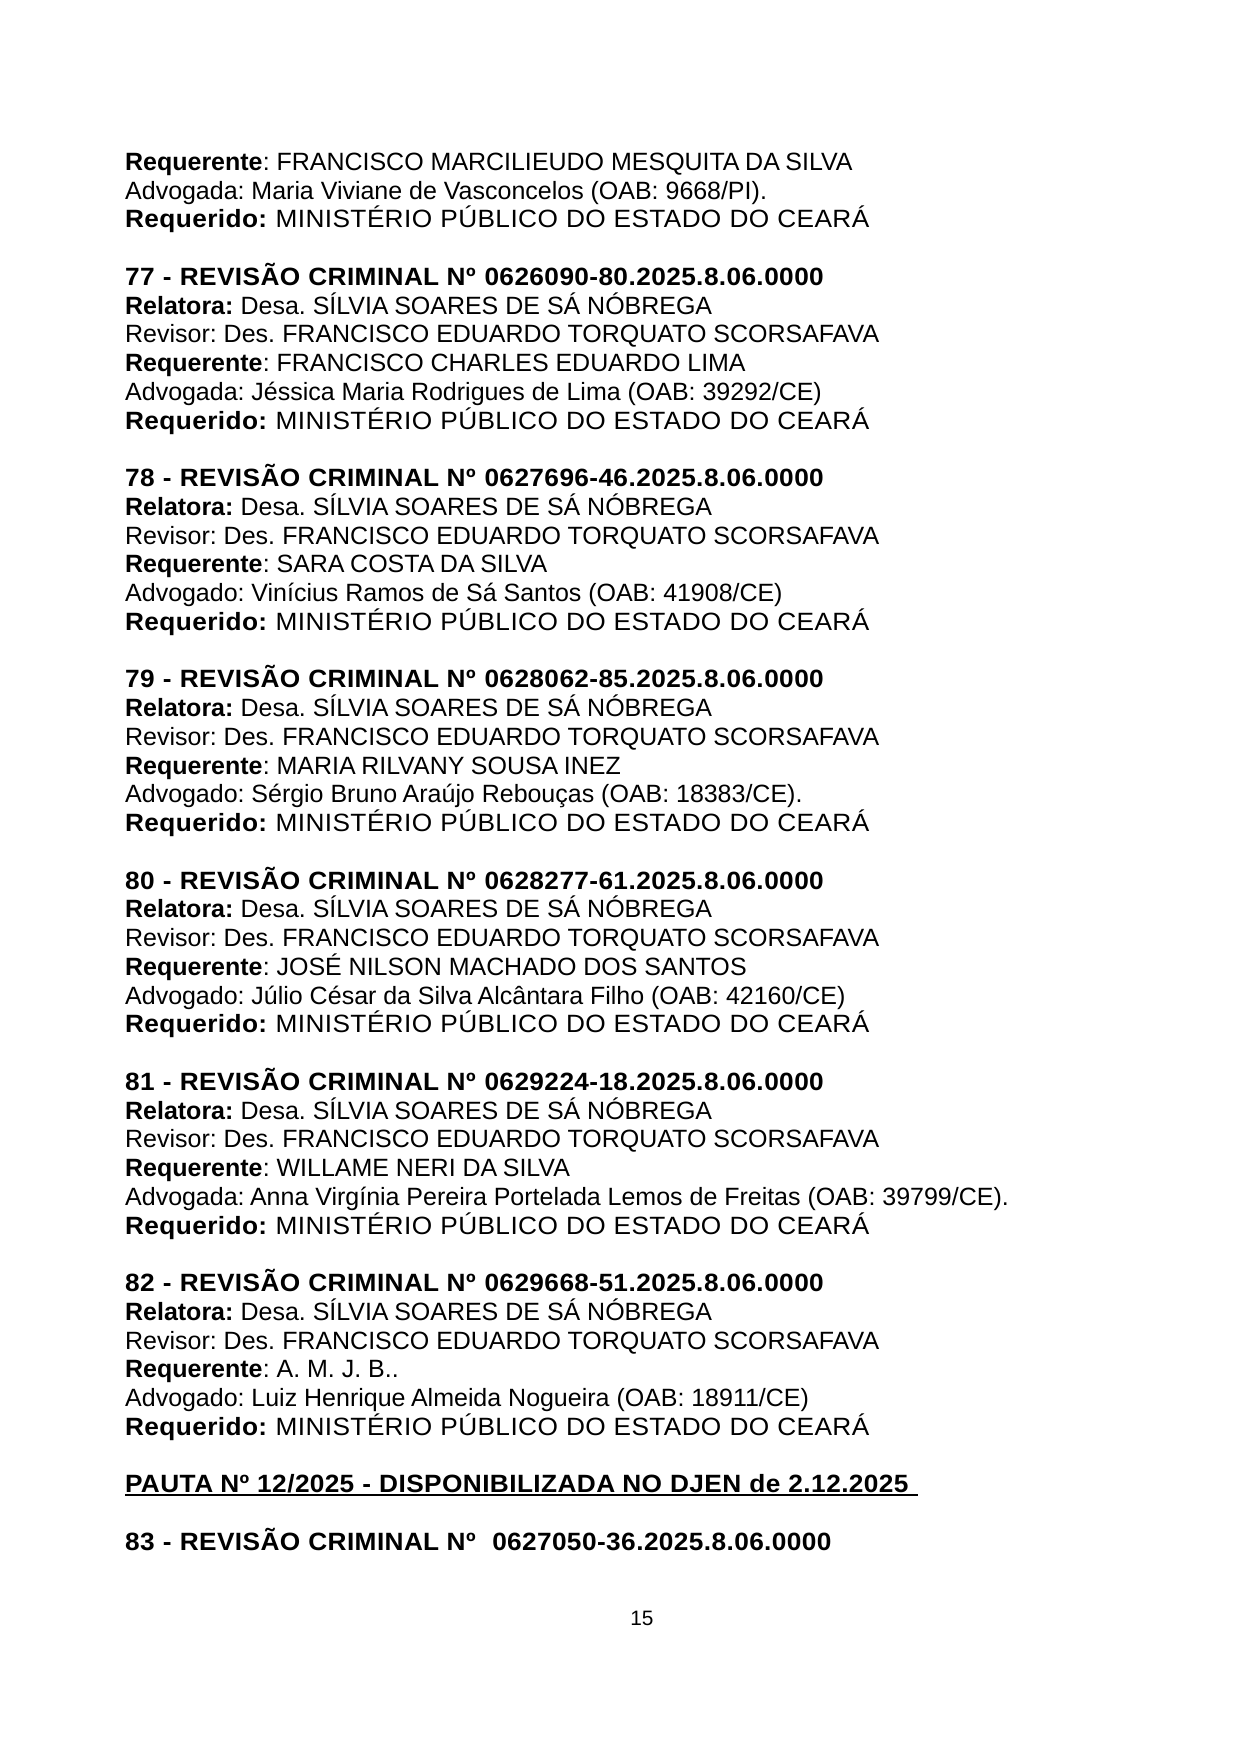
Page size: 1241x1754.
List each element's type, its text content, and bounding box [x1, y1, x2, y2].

text Requerido: MINISTÉRIO PÚBLICO DO ESTADO DO CEARÁ [125, 406, 1158, 434]
text Requerido: MINISTÉRIO PÚBLICO DO ESTADO DO CEARÁ [125, 808, 1158, 837]
text Requerido: MINISTÉRIO PÚBLICO DO ESTADO DO CEARÁ [125, 1211, 1158, 1239]
text Requerido: MINISTÉRIO PÚBLICO DO ESTADO DO CEARÁ [125, 1412, 1158, 1441]
text Requerido: MINISTÉRIO PÚBLICO DO ESTADO DO CEARÁ [125, 204, 1158, 233]
text Requerente: FRANCISCO MARCILIEUDO MESQUITA DA SILVA [125, 147, 1158, 176]
text Requerido: MINISTÉRIO PÚBLICO DO ESTADO DO CEARÁ [125, 607, 1158, 636]
text Advogada: Maria Viviane de Vasconcelos (OAB: 9668/PI). [125, 176, 1158, 204]
text Requerente: A. M. J. B.. [125, 1354, 1158, 1383]
text Revisor: Des. FRANCISCO EDUARDO TORQUATO SCORSAFAVA [125, 1124, 1158, 1153]
text Revisor: Des. FRANCISCO EDUARDO TORQUATO SCORSAFAVA [125, 923, 1158, 952]
text 81 - REVISÃO CRIMINAL Nº 0629224-18.2025.8.06.0000 [125, 1067, 1158, 1096]
text Revisor: Des. FRANCISCO EDUARDO TORQUATO SCORSAFAVA [125, 722, 1158, 751]
text Advogado: Júlio César da Silva Alcântara Filho (OAB: 42160/CE) [125, 981, 1158, 1009]
text Requerente: MARIA RILVANY SOUSA INEZ [125, 751, 1158, 779]
text Relatora: Desa. SÍLVIA SOARES DE SÁ NÓBREGA [125, 1096, 1158, 1124]
text Revisor: Des. FRANCISCO EDUARDO TORQUATO SCORSAFAVA [125, 521, 1158, 549]
text Relatora: Desa. SÍLVIA SOARES DE SÁ NÓBREGA [125, 894, 1158, 923]
text Relatora: Desa. SÍLVIA SOARES DE SÁ NÓBREGA [125, 492, 1158, 521]
text Requerente: WILLAME NERI DA SILVA [125, 1153, 1158, 1182]
text Relatora: Desa. SÍLVIA SOARES DE SÁ NÓBREGA [125, 693, 1158, 722]
text Relatora: Desa. SÍLVIA SOARES DE SÁ NÓBREGA [125, 291, 1158, 319]
text Advogado: Vinícius Ramos de Sá Santos (OAB: 41908/CE) [125, 578, 1158, 607]
text 83 - REVISÃO CRIMINAL Nº 0627050-36.2025.8.06.0000 [125, 1527, 1158, 1556]
text Advogada: Jéssica Maria Rodrigues de Lima (OAB: 39292/CE) [125, 377, 1158, 406]
text PAUTA Nº 12/2025 - DISPONIBILIZADA NO DJEN de 2.12.2025 [125, 1469, 1158, 1498]
text 82 - REVISÃO CRIMINAL Nº 0629668-51.2025.8.06.0000 [125, 1268, 1158, 1297]
text 80 - REVISÃO CRIMINAL Nº 0628277-61.2025.8.06.0000 [125, 866, 1158, 894]
text Relatora: Desa. SÍLVIA SOARES DE SÁ NÓBREGA [125, 1297, 1158, 1326]
text Advogado: Luiz Henrique Almeida Nogueira (OAB: 18911/CE) [125, 1383, 1158, 1412]
text Requerente: FRANCISCO CHARLES EDUARDO LIMA [125, 348, 1158, 377]
text 78 - REVISÃO CRIMINAL Nº 0627696-46.2025.8.06.0000 [125, 463, 1158, 492]
text Revisor: Des. FRANCISCO EDUARDO TORQUATO SCORSAFAVA [125, 1326, 1158, 1354]
text Requerente: SARA COSTA DA SILVA [125, 549, 1158, 578]
text Revisor: Des. FRANCISCO EDUARDO TORQUATO SCORSAFAVA [125, 319, 1158, 348]
text 79 - REVISÃO CRIMINAL Nº 0628062-85.2025.8.06.0000 [125, 664, 1158, 693]
text Advogada: Anna Virgínia Pereira Portelada Lemos de Freitas (OAB: 39799/CE). [125, 1182, 1158, 1211]
text Advogado: Sérgio Bruno Araújo Rebouças (OAB: 18383/CE). [125, 779, 1158, 808]
text 77 - REVISÃO CRIMINAL Nº 0626090-80.2025.8.06.0000 [125, 262, 1158, 291]
text Requerente: JOSÉ NILSON MACHADO DOS SANTOS [125, 952, 1158, 981]
text Requerido: MINISTÉRIO PÚBLICO DO ESTADO DO CEARÁ [125, 1009, 1158, 1038]
